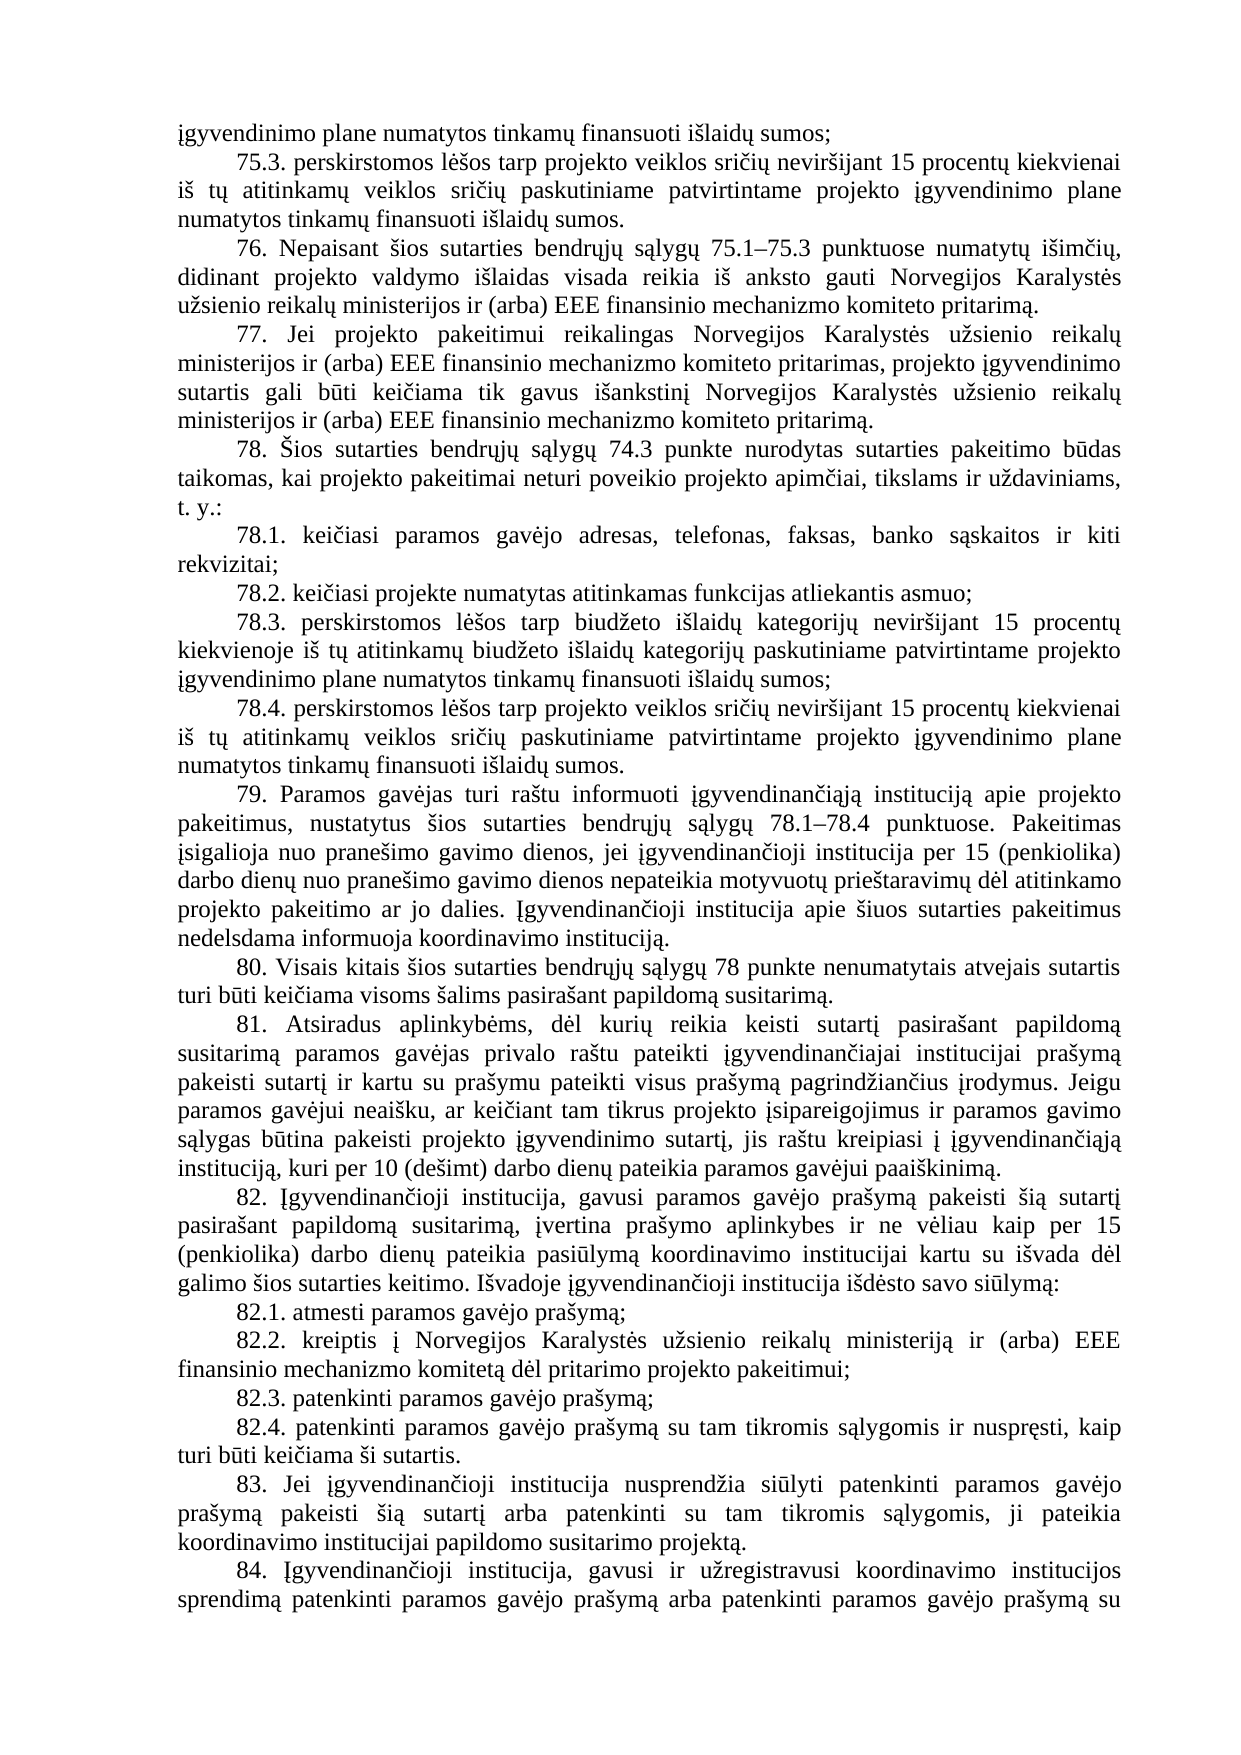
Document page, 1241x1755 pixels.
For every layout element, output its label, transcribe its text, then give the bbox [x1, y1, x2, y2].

text 82. Įgyvendinančioji institucija, gavusi paramos gavėjo prašymą pakeisti šią sutartį pasirašant papildomą susitarimą, įvertina prašymo aplinkybes ir ne vėliau kaip per 15 (penkiolika) darbo dienų pateikia pasiūlymą koordinavimo institucijai kartu su išvada dėl galimo šios sutarties keitimo. Išvadoje įgyvendinančioji institucija išdėsto savo siūlymą: [177, 1182, 1122, 1297]
text 78.3. perskirstomos lėšos tarp biudžeto išlaidų kategorijų neviršijant 15 procentų kiekvienoje iš tų atitinkamų biudžeto išlaidų kategorijų paskutiniame patvirtintame projekto įgyvendinimo plane numatytos tinkamų finansuoti išlaidų sumos; [177, 607, 1122, 693]
text 75.3. perskirstomos lėšos tarp projekto veiklos sričių neviršijant 15 procentų kiekvienai iš tų atitinkamų veiklos sričių paskutiniame patvirtintame projekto įgyvendinimo plane numatytos tinkamų finansuoti išlaidų sumos. [177, 147, 1122, 233]
text 78. Šios sutarties bendrųjų sąlygų 74.3 punkte nurodytas sutarties pakeitimo būdas taikomas, kai projekto pakeitimai neturi poveikio projekto apimčiai, tikslams ir uždaviniams, t. y.: [177, 434, 1122, 521]
text 81. Atsiradus aplinkybėms, dėl kurių reikia keisti sutartį pasirašant papildomą susitarimą paramos gavėjas privalo raštu pateikti įgyvendinančiajai institucijai prašymą pakeisti sutartį ir kartu su prašymu pateikti visus prašymą pagrindžiančius įrodymus. Jeigu paramos gavėjui neaišku, ar keičiant tam tikrus projekto įsipareigojimus ir paramos gavimo sąlygas būtina pakeisti projekto įgyvendinimo sutartį, jis raštu kreipiasi į įgyvendinančiąją instituciją, kuri per 10 (dešimt) darbo dienų pateikia paramos gavėjui paaiškinimą. [177, 1009, 1122, 1182]
text 83. Jei įgyvendinančioji institucija nusprendžia siūlyti patenkinti paramos gavėjo prašymą pakeisti šią sutartį arba patenkinti su tam tikromis sąlygomis, ji pateikia koordinavimo institucijai papildomo susitarimo projektą. [177, 1469, 1122, 1556]
text 82.4. patenkinti paramos gavėjo prašymą su tam tikromis sąlygomis ir nuspręsti, kaip turi būti keičiama ši sutartis. [177, 1412, 1122, 1469]
text 84. Įgyvendinančioji institucija, gavusi ir užregistravusi koordinavimo institucijos sprendimą patenkinti paramos gavėjo prašymą arba patenkinti paramos gavėjo prašymą su [177, 1556, 1122, 1613]
text 82.3. patenkinti paramos gavėjo prašymą; [177, 1383, 1122, 1412]
text 77. Jei projekto pakeitimui reikalingas Norvegijos Karalystės užsienio reikalų ministerijos ir (arba) EEE finansinio mechanizmo komiteto pritarimas, projekto įgyvendinimo sutartis gali būti keičiama tik gavus išankstinį Norvegijos Karalystės užsienio reikalų ministerijos ir (arba) EEE finansinio mechanizmo komiteto pritarimą. [177, 319, 1122, 434]
text 82.2. kreiptis į Norvegijos Karalystės užsienio reikalų ministeriją ir (arba) EEE finansinio mechanizmo komitetą dėl pritarimo projekto pakeitimui; [177, 1326, 1122, 1383]
text 78.4. perskirstomos lėšos tarp projekto veiklos sričių neviršijant 15 procentų kiekvienai iš tų atitinkamų veiklos sričių paskutiniame patvirtintame projekto įgyvendinimo plane numatytos tinkamų finansuoti išlaidų sumos. [177, 693, 1122, 779]
text 82.1. atmesti paramos gavėjo prašymą; [177, 1297, 1122, 1326]
text 79. Paramos gavėjas turi raštu informuoti įgyvendinančiąją instituciją apie projekto pakeitimus, nustatytus šios sutarties bendrųjų sąlygų 78.1–78.4 punktuose. Pakeitimas įsigalioja nuo pranešimo gavimo dienos, jei įgyvendinančioji institucija per 15 (penkiolika) darbo dienų nuo pranešimo gavimo dienos nepateikia motyvuotų prieštaravimų dėl atitinkamo projekto pakeitimo ar jo dalies. Įgyvendinančioji institucija apie šiuos sutarties pakeitimus nedelsdama informuoja koordinavimo instituciją. [177, 779, 1122, 952]
text 78.2. keičiasi projekte numatytas atitinkamas funkcijas atliekantis asmuo; [177, 578, 1122, 607]
text 80. Visais kitais šios sutarties bendrųjų sąlygų 78 punkte nenumatytais atvejais sutartis turi būti keičiama visoms šalims pasirašant papildomą susitarimą. [177, 952, 1122, 1009]
text 78.1. keičiasi paramos gavėjo adresas, telefonas, faksas, banko sąskaitos ir kiti rekvizitai; [177, 521, 1122, 578]
text įgyvendinimo plane numatytos tinkamų finansuoti išlaidų sumos; [177, 118, 1122, 147]
text 76. Nepaisant šios sutarties bendrųjų sąlygų 75.1–75.3 punktuose numatytų išimčių, didinant projekto valdymo išlaidas visada reikia iš anksto gauti Norvegijos Karalystės užsienio reikalų ministerijos ir (arba) EEE finansinio mechanizmo komiteto pritarimą. [177, 233, 1122, 319]
